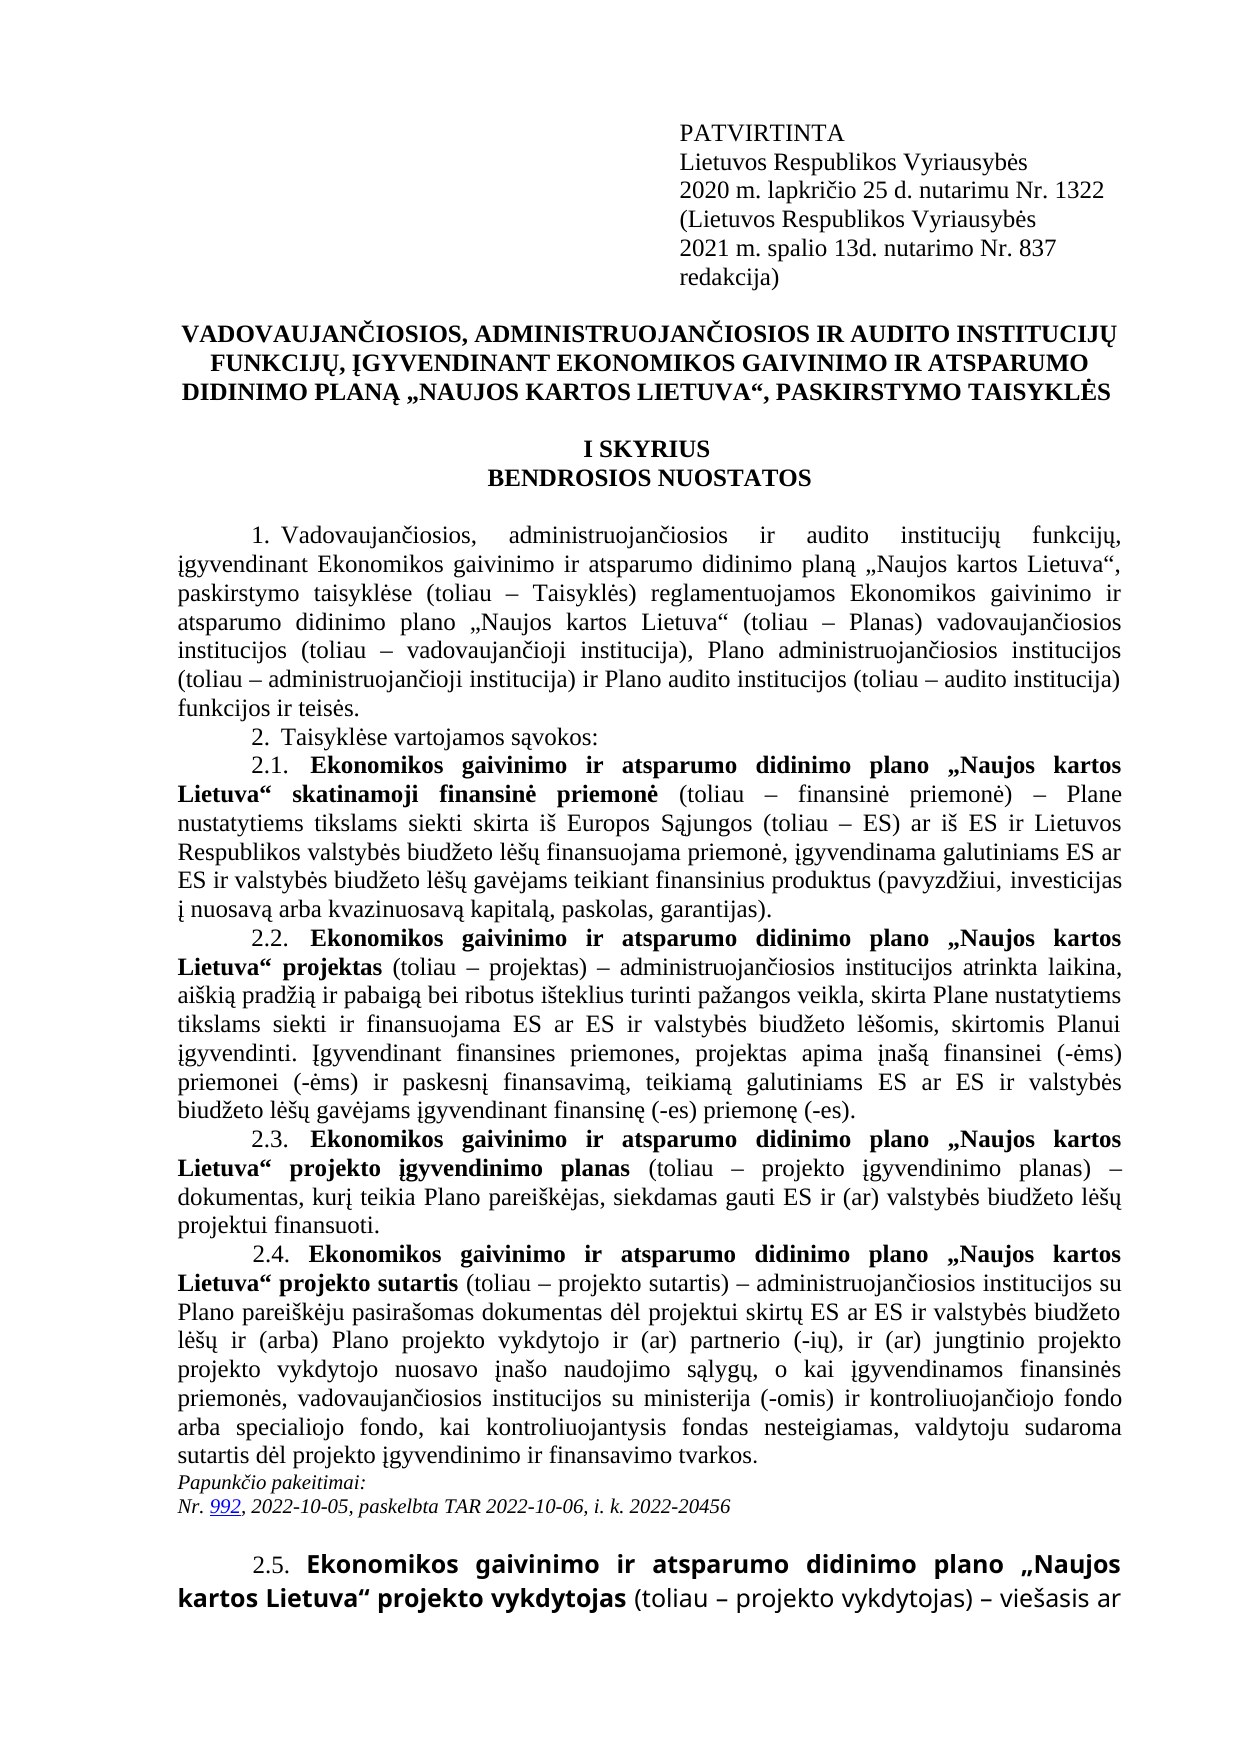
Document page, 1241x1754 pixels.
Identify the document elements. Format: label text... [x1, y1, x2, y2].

text 2.2. Ekonomikos gaivinimo ir atsparumo didinimo plano „Naujos kartos Lietuva“ projektas (toliau – projektas) – administruojančiosios institucijos atrinkta laikina, aiškią pradžią ir pabaigą bei ribotus išteklius turinti pažangos veikla, skirta Plane nustatytiems tikslams siekti ir finansuojama ES ar ES ir valstybės biudžeto lėšomis, skirtomis Planui įgyvendinti. Įgyvendinant finansines priemones, projektas apima įnašą finansinei (-ėms) priemonei (-ėms) ir paskesnį finansavimą, teikiamą galutiniams ES ar ES ir valstybės biudžeto lėšų gavėjams įgyvendinant finansinę (-es) priemonę (-es). [177, 923, 1122, 1124]
text VADOVAUJANČIOSIOS, ADMINISTRUOJANČIOSIOS IR AUDITO INSTITUCIJŲ FUNKCIJŲ, ĮGYVENDINANT EKONOMIKOS GAIVINIMO IR ATSPARUMO DIDINIMO PLANĄ „NAUJOS KARTOS LIETUVA“, PASKIRSTYMO TAISYKLĖS [177, 319, 1122, 406]
text BENDROSIOS NUOSTATOS [177, 463, 1122, 492]
text Nr. 992, 2022-10-05, paskelbta TAR 2022-10-06, i. k. 2022-20456 [177, 1494, 1122, 1518]
text PATVIRTINTA Lietuvos Respublikos Vyriausybės 2020 m. lapkričio 25 d. nutarimu Nr. 1322 [679, 118, 1122, 204]
text 2.4. Ekonomikos gaivinimo ir atsparumo didinimo plano „Naujos kartos Lietuva“ projekto sutartis (toliau – projekto sutartis) – administruojančiosios institucijos su Plano pareiškėju pasirašomas dokumentas dėl projektui skirtų ES ar ES ir valstybės biudžeto lėšų ir (arba) Plano projekto vykdytojo ir (ar) partnerio (-ių), ir (ar) jungtinio projekto projekto vykdytojo nuosavo įnašo naudojimo sąlygų, o kai įgyvendinamos finansinės priemonės, vadovaujančiosios institucijos su ministerija (-omis) ir kontroliuojančiojo fondo arba specialiojo fondo, kai kontroliuojantysis fondas nesteigiamas, valdytoju sudaroma sutartis dėl projekto įgyvendinimo ir finansavimo tvarkos. [177, 1239, 1122, 1470]
text (Lietuvos Respublikos Vyriausybės 2021 m. spalio 13d. nutarimo Nr. 837 redakcija) [679, 204, 1122, 291]
text Papunkčio pakeitimai: [177, 1470, 1122, 1494]
text 2.5. Ekonomikos gaivinimo ir atsparumo didinimo plano „Naujos kartos Lietuva“ projekto vykdytojas (toliau – projekto vykdytojas) – viešasis ar [177, 1547, 1122, 1615]
text I SKYRIUS [177, 434, 1122, 463]
text 2.1. Ekonomikos gaivinimo ir atsparumo didinimo plano „Naujos kartos Lietuva“ skatinamoji finansinė priemonė (toliau – finansinė priemonė) – Plane nustatytiems tikslams siekti skirta iš Europos Sąjungos (toliau – ES) ar iš ES ir Lietuvos Respublikos valstybės biudžeto lėšų finansuojama priemonė, įgyvendinama galutiniams ES ar ES ir valstybės biudžeto lėšų gavėjams teikiant finansinius produktus (pavyzdžiui, investicijas į nuosavą arba kvazinuosavą kapitalą, paskolas, garantijas). [177, 751, 1122, 923]
text 2.3. Ekonomikos gaivinimo ir atsparumo didinimo plano „Naujos kartos Lietuva“ projekto įgyvendinimo planas (toliau – projekto įgyvendinimo planas) – dokumentas, kurį teikia Plano pareiškėjas, siekdamas gauti ES ir (ar) valstybės biudžeto lėšų projektui finansuoti. [177, 1124, 1122, 1239]
text 2. Taisyklėse vartojamos sąvokos: [177, 722, 1122, 751]
text 1. Vadovaujančiosios, administruojančiosios ir audito institucijų funkcijų, įgyvendinant Ekonomikos gaivinimo ir atsparumo didinimo planą „Naujos kartos Lietuva“, paskirstymo taisyklėse (toliau – Taisyklės) reglamentuojamos Ekonomikos gaivinimo ir atsparumo didinimo plano „Naujos kartos Lietuva“ (toliau – Planas) vadovaujančiosios institucijos (toliau – vadovaujančioji institucija), Plano administruojančiosios institucijos (toliau – administruojančioji institucija) ir Plano audito institucijos (toliau – audito institucija) funkcijos ir teisės. [177, 521, 1122, 722]
